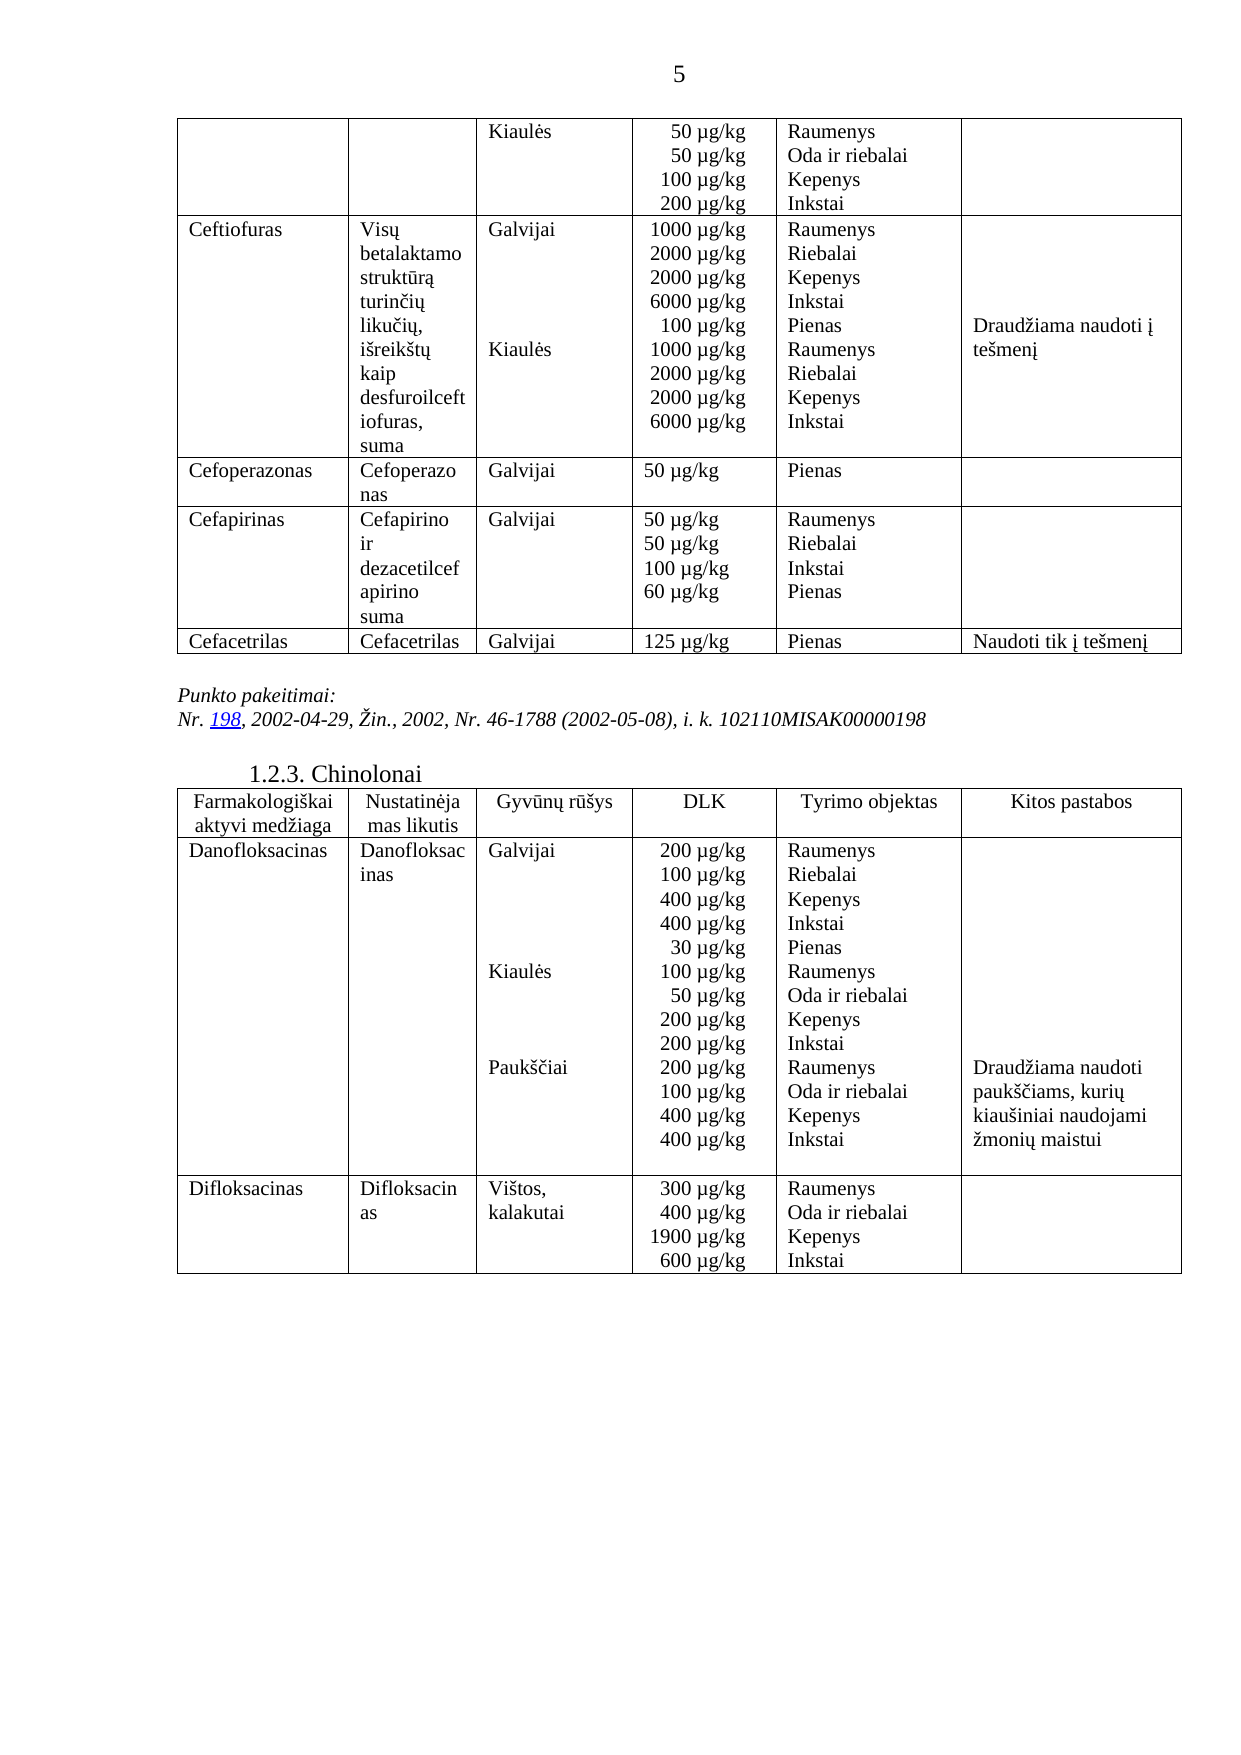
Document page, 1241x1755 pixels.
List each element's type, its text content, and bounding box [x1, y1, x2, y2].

table_cell Difloksacinas [349, 1176, 476, 1272]
table_cell 300 µg/kg 400 µg/kg 1900 µg/kg 600 µg/kg [633, 1176, 776, 1272]
table_cell [962, 119, 1181, 215]
table_cell Cefacetrilas [349, 629, 476, 653]
table_cell 125 µg/kg [633, 629, 776, 653]
table_cell Kiaulės [477, 119, 632, 215]
table_cell Difloksacinas [178, 1176, 348, 1272]
table_cell Cefapirino ir dezacetilcefapirino suma [349, 507, 476, 628]
table_cell Raumenys Oda ir riebalai Kepenys Inkstai [777, 119, 961, 215]
table_cell Galvijai [477, 458, 632, 506]
table_cell 1000 µg/kg 2000 µg/kg 2000 µg/kg 6000 µg/kg 100 µg/kg 1000 µg/kg 2000 µg/kg 2000 µg/kg 6000 µg/kg [633, 216, 776, 457]
table_cell Galvijai Kiaulės [477, 216, 632, 457]
table_cell Galvijai [477, 507, 632, 628]
table_cell 50 µg/kg 50 µg/kg 100 µg/kg 60 µg/kg [633, 507, 776, 628]
table_cell Naudoti tik į tešmenį [962, 629, 1181, 653]
table_cell [178, 119, 348, 215]
table_cell Vištos, kalakutai [477, 1176, 632, 1272]
table_cell Cefoperazonas [178, 458, 348, 506]
table_cell Cefacetrilas [178, 629, 348, 653]
table_cell Raumenys Riebalai Kepenys Inkstai Pienas Raumenys Oda ir riebalai Kepenys Inkstai Raumenys Oda ir riebalai Kepenys Inkstai [777, 838, 961, 1175]
table_header Tyrimo objektas [777, 789, 961, 837]
table_cell Cefapirinas [178, 507, 348, 628]
table_cell Galvijai [477, 629, 632, 653]
text 1.2.3. Chinolonai [177, 759, 1181, 788]
text Punkto pakeitimai: [177, 682, 1181, 707]
table_cell Draudžiama naudoti paukščiams, kurių kiaušiniai naudojami žmonių maistui [962, 838, 1181, 1175]
table_cell [349, 119, 476, 215]
table_cell 50 µg/kg 50 µg/kg 100 µg/kg 200 µg/kg [633, 119, 776, 215]
table_cell Draudžiama naudoti į tešmenį [962, 216, 1181, 457]
table_cell 200 µg/kg 100 µg/kg 400 µg/kg 400 µg/kg 30 µg/kg 100 µg/kg 50 µg/kg 200 µg/kg 200 µg/kg 200 µg/kg 100 µg/kg 400 µg/kg 400 µg/kg [633, 838, 776, 1175]
table_cell Danofloksacinas [178, 838, 348, 1175]
table_cell Cefoperazonas [349, 458, 476, 506]
table_header DLK [633, 789, 776, 837]
text Nr. 198, 2002-04-29, Žin., 2002, Nr. 46-1788 (2002-05-08), i. k. 102110MISAK00000198 [177, 707, 1181, 731]
table_header Nustatinėjamas likutis [349, 789, 476, 837]
table_cell 50 µg/kg [633, 458, 776, 506]
table_cell Ceftiofuras [178, 216, 348, 457]
table_cell Visų betalaktamo struktūrą turinčių likučių, išreikštų kaip desfuroilceftiofuras, suma [349, 216, 476, 457]
table_cell [962, 1176, 1181, 1272]
table_header Kitos pastabos [962, 789, 1181, 837]
table_cell Raumenys Riebalai Inkstai Pienas [777, 507, 961, 628]
table_cell Galvijai Kiaulės Paukščiai [477, 838, 632, 1175]
table_cell Pienas [777, 629, 961, 653]
table_cell Raumenys Oda ir riebalai Kepenys Inkstai [777, 1176, 961, 1272]
table_cell [962, 458, 1181, 506]
table_cell Pienas [777, 458, 961, 506]
table_cell Danofloksacinas [349, 838, 476, 1175]
table_cell Raumenys Riebalai Kepenys Inkstai Pienas Raumenys Riebalai Kepenys Inkstai [777, 216, 961, 457]
table_cell [962, 507, 1181, 628]
table_header Farmakologiškai aktyvi medžiaga [178, 789, 348, 837]
table_header Gyvūnų rūšys [477, 789, 632, 837]
